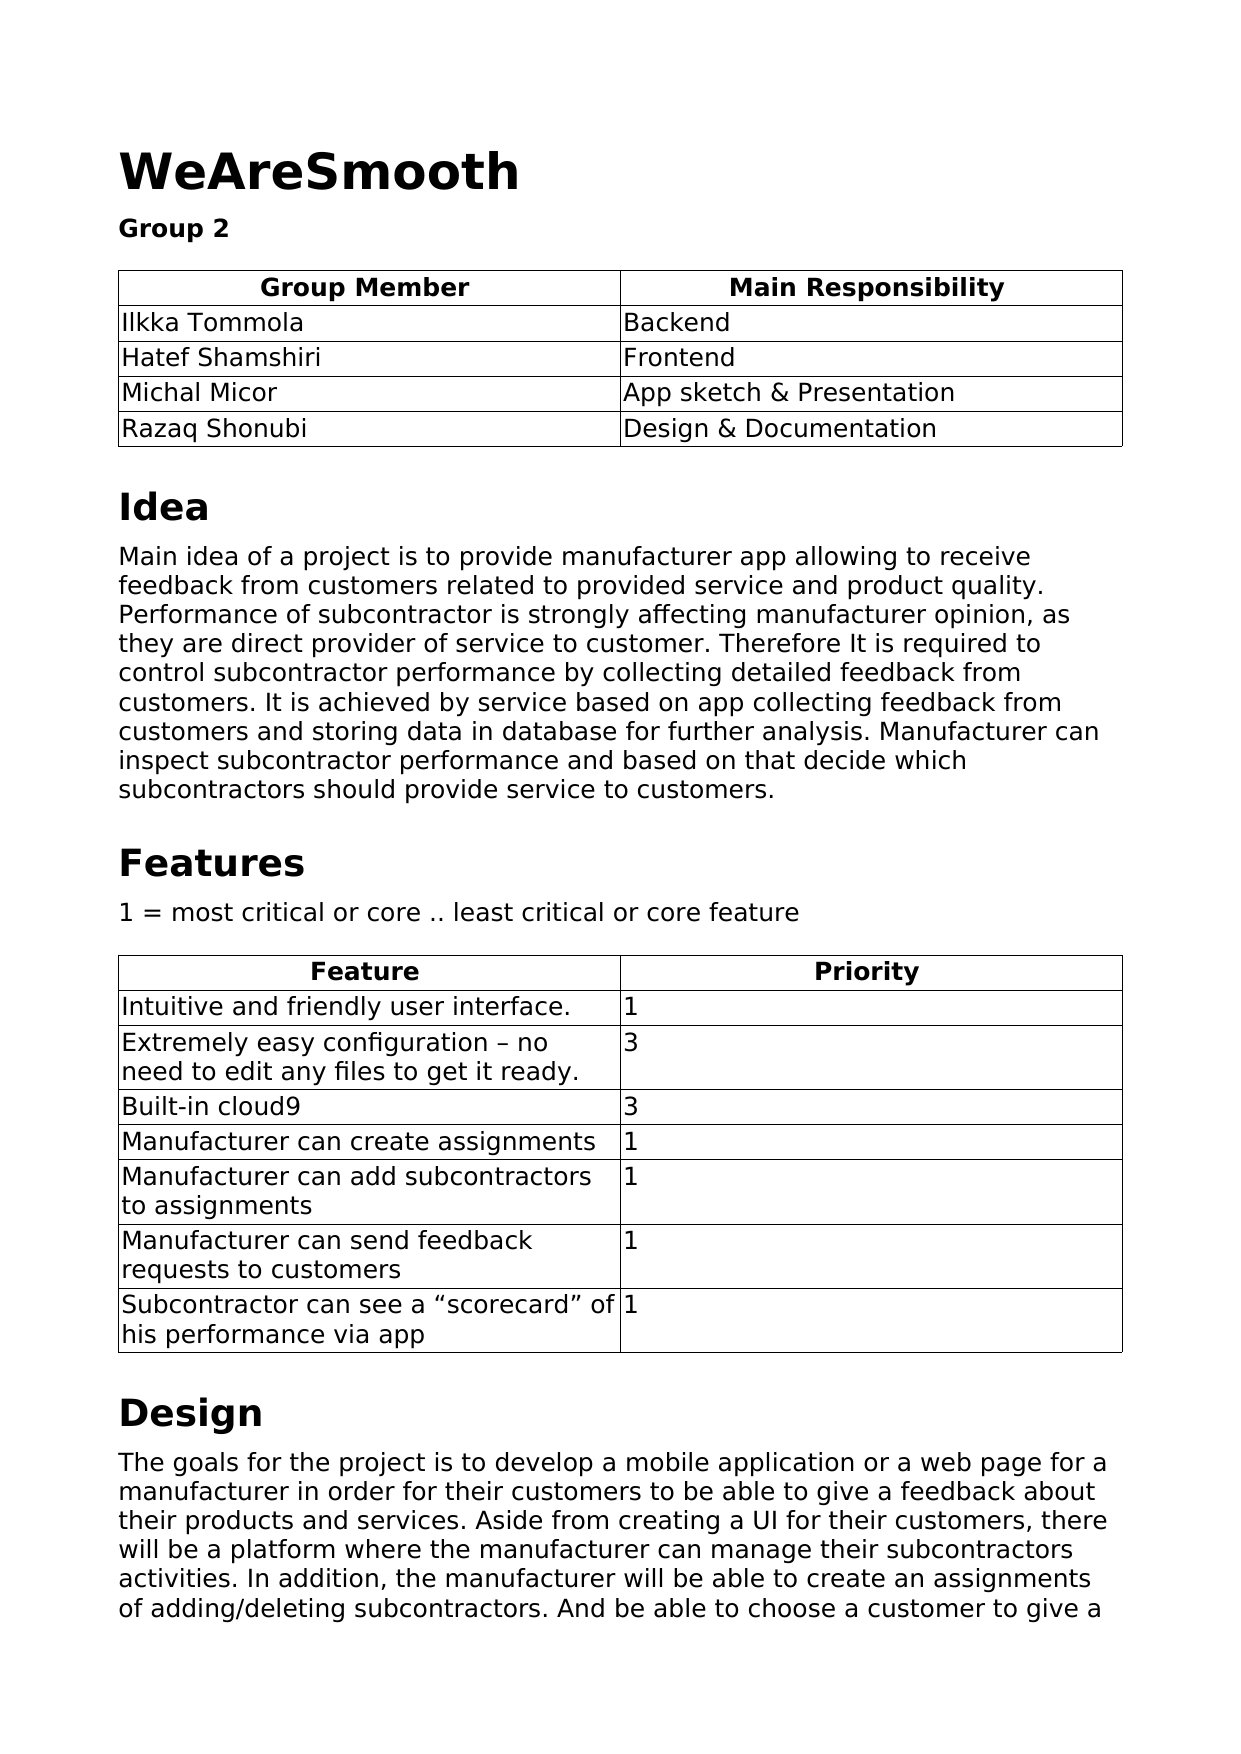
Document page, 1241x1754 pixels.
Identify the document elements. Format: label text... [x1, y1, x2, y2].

text Group 2 [118, 214, 1122, 243]
table_cell Michal Micor [119, 377, 620, 411]
subtitle Design [118, 1392, 1122, 1436]
subtitle WeAreSmooth [118, 143, 1122, 201]
table_cell Subcontractor can see a “scorecard” of his performance via app [119, 1289, 620, 1352]
table_cell Design & Documentation [621, 412, 1122, 446]
table_cell 3 [621, 1026, 1122, 1089]
table_cell Intuitive and friendly user interface. [119, 991, 620, 1025]
table_cell 3 [621, 1090, 1122, 1124]
table_header Priority [621, 956, 1122, 989]
text 1 = most critical or core .. least critical or core feature [118, 898, 1122, 927]
table_cell Frontend [621, 342, 1122, 376]
table_cell 1 [621, 1160, 1122, 1223]
text Main idea of a project is to provide manufacturer app allowing to receive feedback from customers related to provided service and product quality. Performance of subcontractor is strongly affecting manufacturer opinion, as they are direct provider of service to customer. Therefore It is required to control subcontractor performance by collecting detailed feedback from customers. It is achieved by service based on app collecting feedback from customers and storing data in database for further analysis. Manufacturer can inspect subcontractor performance and based on that decide which subcontractors should provide service to customers. [118, 542, 1122, 804]
table_cell Ilkka Tommola [119, 306, 620, 341]
table_cell 1 [621, 1225, 1122, 1288]
table_cell Manufacturer can send feedback requests to customers [119, 1225, 620, 1288]
table_cell App sketch & Presentation [621, 377, 1122, 411]
table_cell 1 [621, 991, 1122, 1025]
table_cell Built-in cloud9 [119, 1090, 620, 1124]
subtitle Features [118, 842, 1122, 886]
table_cell Hatef Shamshiri [119, 342, 620, 376]
table_header Main Responsibility [621, 271, 1122, 305]
table_cell 1 [621, 1289, 1122, 1352]
table_cell 1 [621, 1125, 1122, 1159]
table_header Feature [119, 956, 620, 989]
table_cell Manufacturer can create assignments [119, 1125, 620, 1159]
table_cell Extremely easy configuration – no need to edit any files to get it ready. [119, 1026, 620, 1089]
text The goals for the project is to develop a mobile application or a web page for a manufacturer in order for their customers to be able to give a feedback about their products and services. Aside from creating a UI for their customers, there will be a platform where the manufacturer can manage their subcontractors activities. In addition, the manufacturer will be able to create an assignments of adding/deleting subcontractors. And be able to choose a customer to give a [118, 1448, 1122, 1623]
table_cell Manufacturer can add subcontractors to assignments [119, 1160, 620, 1223]
table_cell Backend [621, 306, 1122, 341]
subtitle Idea [118, 486, 1122, 529]
table_cell Razaq Shonubi [119, 412, 620, 446]
table_header Group Member [119, 271, 620, 305]
